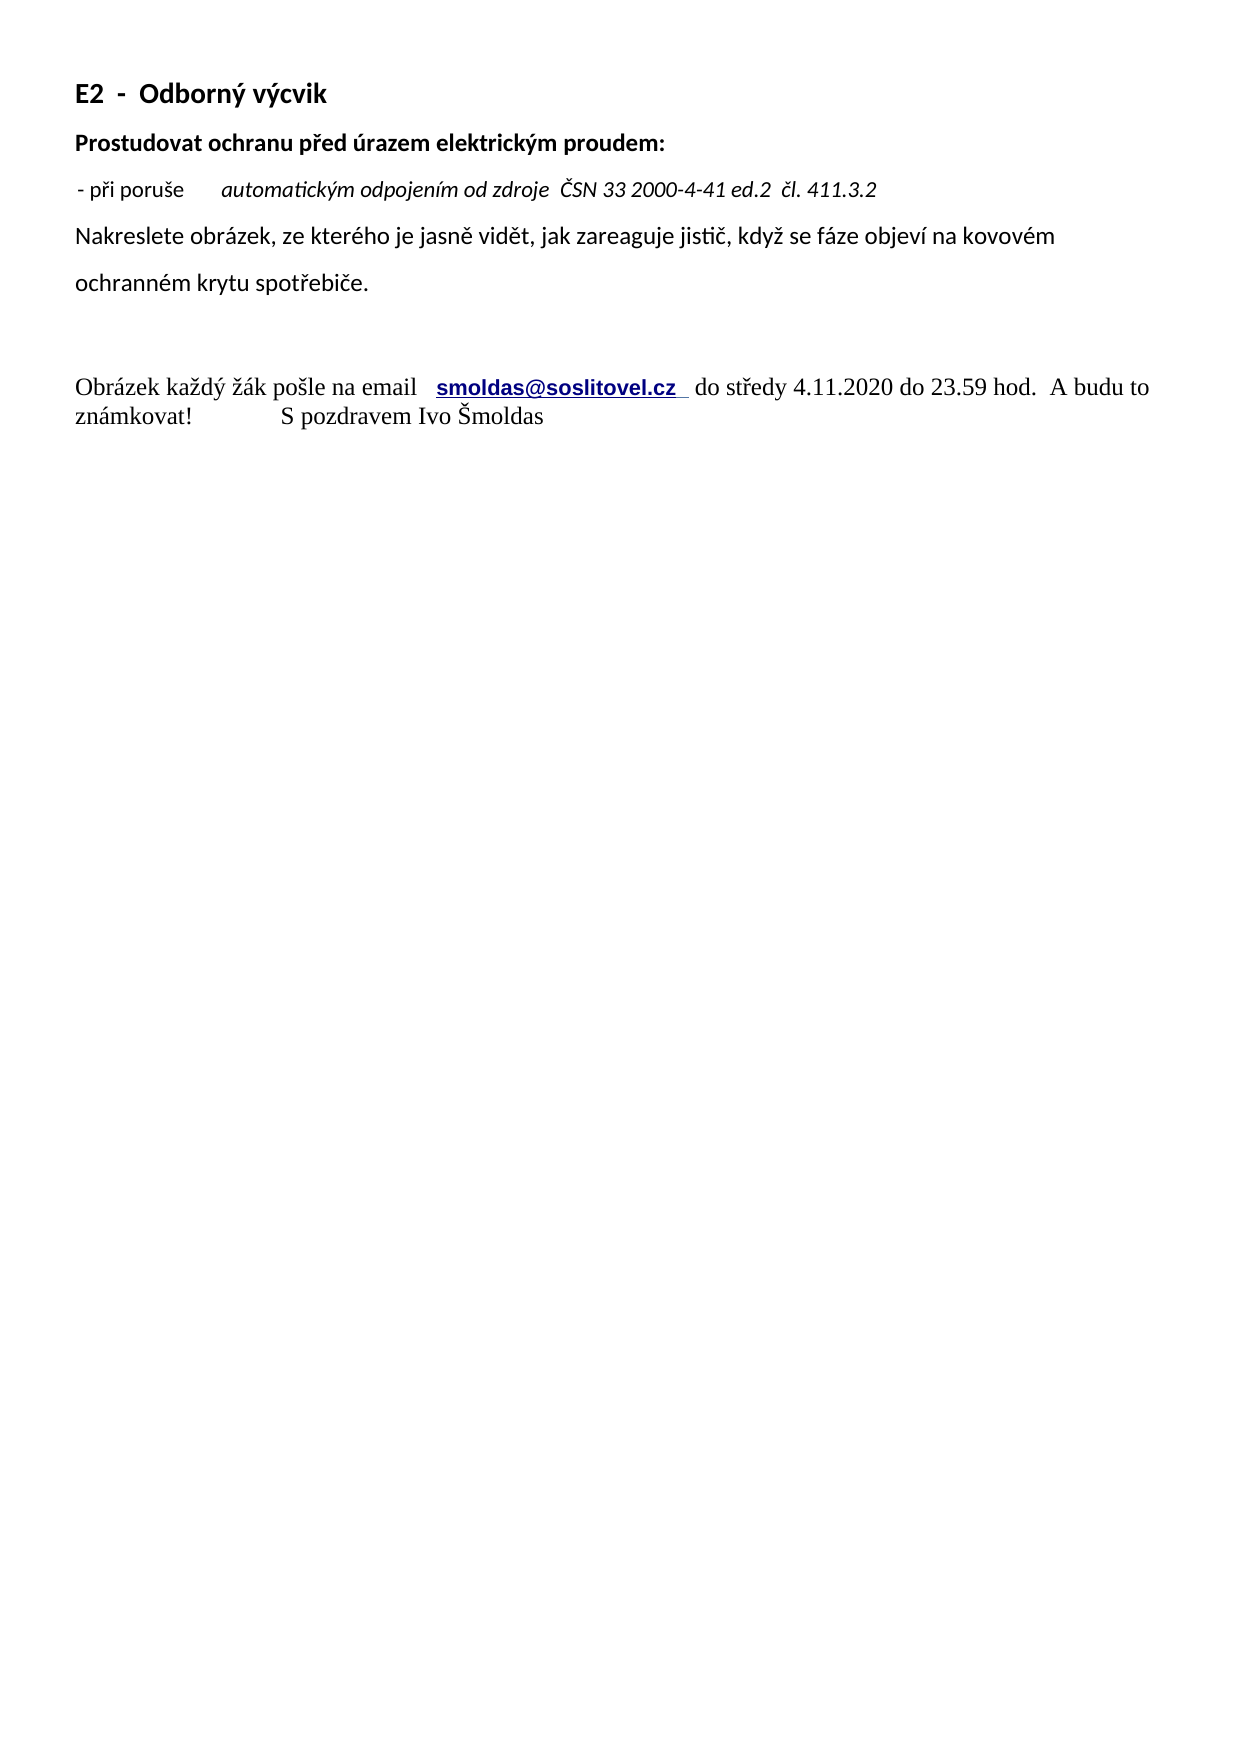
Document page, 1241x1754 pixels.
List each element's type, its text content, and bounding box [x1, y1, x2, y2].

text ochranném krytu spotřebiče. [75, 267, 1165, 298]
text Prostudovat ochranu před úrazem elektrickým proudem: [75, 128, 1165, 158]
text - při poruše automatickým odpojením od zdroje ČSN 33 2000-4-41 ed.2 čl. 411.3.2 [0, 175, 1233, 203]
text E2 - Odborný výcvik [75, 75, 1165, 111]
text Obrázek každý žák pošle na email smoldas@soslitovel.cz do středy 4.11.2020 do 23.59 hod. A budu to známkovat! S pozdravem Ivo Šmoldas [75, 372, 1165, 430]
text Nakreslete obrázek, ze kterého je jasně vidět, jak zareaguje jistič, když se fáze objeví na kovovém [75, 220, 1165, 250]
